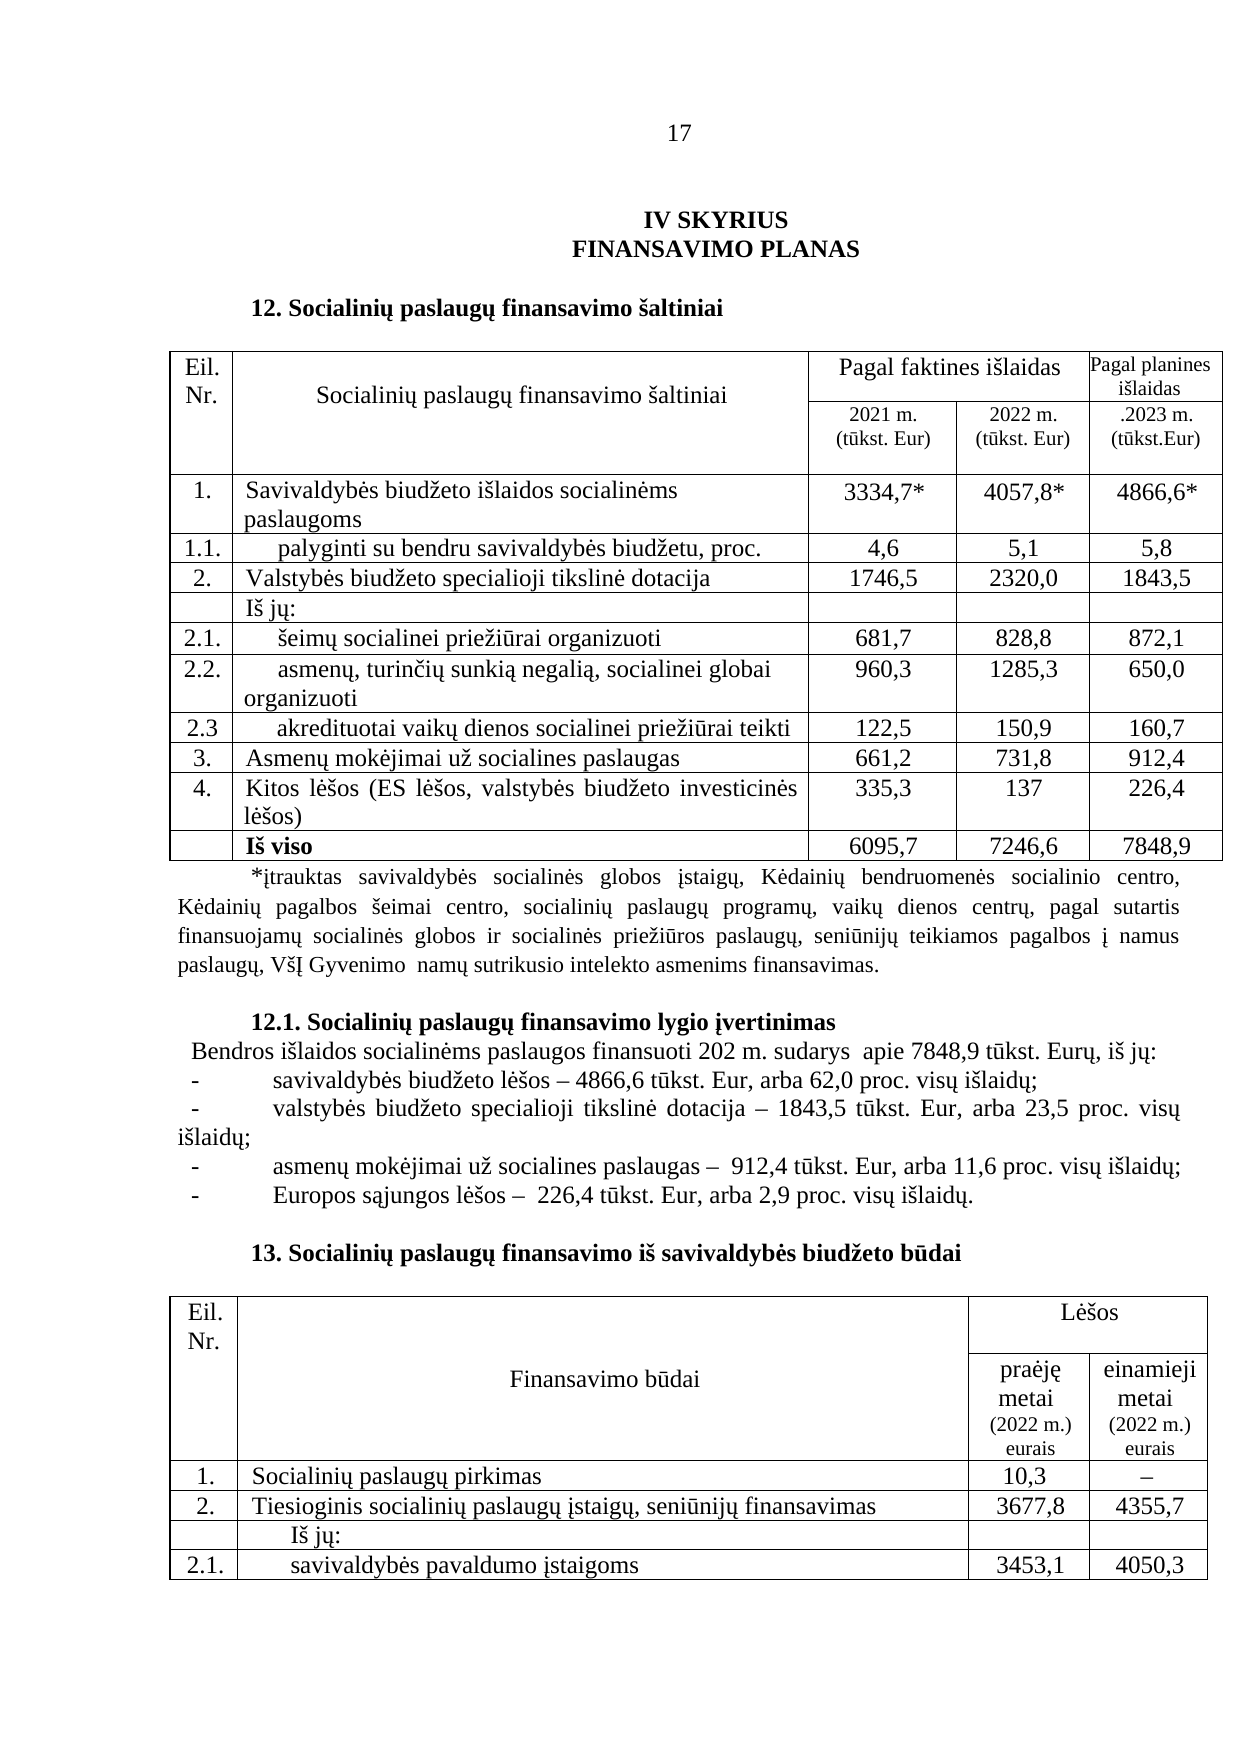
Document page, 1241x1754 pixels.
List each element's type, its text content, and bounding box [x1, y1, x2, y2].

table_cell 7246,6 [957, 831, 1089, 860]
table_cell Valstybės biudžeto specialioji tikslinė dotacija [233, 563, 808, 592]
table_cell 4355,7 [1090, 1491, 1207, 1519]
table_header Eil. Nr. [171, 352, 232, 474]
table_cell 1285,3 [957, 655, 1089, 712]
table_cell 681,7 [809, 623, 956, 653]
table_cell 2.1. [171, 1550, 237, 1579]
text FINANSAVIMO PLANAS [177, 234, 1181, 263]
table_cell 137 [957, 773, 1089, 830]
text 12.1. Socialinių paslaugų finansavimo lygio įvertinimas [177, 1007, 1181, 1036]
table_cell Iš jų: [238, 1521, 968, 1549]
table_cell 2.1. [171, 623, 232, 653]
table_cell 5,8 [1090, 534, 1222, 562]
text Bendros išlaidos socialinėms paslaugos finansuoti 202 m. sudarys apie 7848,9 tūkst. Eurų, iš jų: [177, 1036, 1182, 1065]
table_cell 4050,3 [1090, 1550, 1207, 1579]
table_cell 1. [171, 475, 232, 532]
table_cell 1. [171, 1461, 237, 1490]
table_cell 4057,8* [957, 475, 1089, 532]
table_cell 872,1 [1090, 623, 1222, 653]
table_cell [171, 1521, 237, 1549]
text - savivaldybės biudžeto lėšos – 4866,6 tūkst. Eur, arba 62,0 proc. visų išlaidų; [177, 1065, 1182, 1093]
table_header Pagal planines išlaidas [1090, 352, 1222, 401]
table_cell [969, 1521, 1089, 1549]
table_header Lėšos [969, 1297, 1207, 1353]
table_cell 3334,7* [809, 475, 956, 532]
table_cell 335,3 [809, 773, 956, 830]
table_cell Iš viso [233, 831, 808, 860]
table_cell [1090, 593, 1222, 622]
table_cell [809, 593, 956, 622]
text - asmenų mokėjimai už socialines paslaugas – 912,4 tūkst. Eur, arba 11,6 proc. visų išlaidų; [177, 1151, 1182, 1180]
text - Europos sąjungos lėšos – 226,4 tūkst. Eur, arba 2,9 proc. visų išlaidų. [177, 1180, 1182, 1208]
table_cell 2022 m. (tūkst. Eur) [957, 402, 1089, 474]
table_cell 960,3 [809, 655, 956, 712]
text 12. Socialinių paslaugų finansavimo šaltiniai [177, 292, 1181, 322]
table_cell einamieji metai (2022 m.) eurais [1090, 1354, 1207, 1460]
table_cell .2023 m. (tūkst.Eur) [1090, 402, 1222, 474]
table_cell 7848,9 [1090, 831, 1222, 860]
text - valstybės biudžeto specialioji tikslinė dotacija – 1843,5 tūkst. Eur, arba 23,5 proc. visų išlaidų; [177, 1093, 1182, 1151]
text 13. Socialinių paslaugų finansavimo iš savivaldybės biudžeto būdai [177, 1238, 1181, 1267]
table_cell 10,3 [969, 1461, 1089, 1490]
table_cell Socialinių paslaugų pirkimas [238, 1461, 968, 1490]
table_cell 2. [171, 563, 232, 592]
table_cell 1.1. [171, 534, 232, 562]
table_header Pagal faktines išlaidas [809, 352, 1089, 401]
table_cell 731,8 [957, 743, 1089, 772]
table_cell 5,1 [957, 534, 1089, 562]
table_cell 2320,0 [957, 563, 1089, 592]
table_cell akredituotai vaikų dienos socialinei priežiūrai teikti [233, 713, 808, 742]
table_cell 226,4 [1090, 773, 1222, 830]
table_cell 912,4 [1090, 743, 1222, 772]
table_header Socialinių paslaugų finansavimo šaltiniai [233, 352, 808, 474]
table_cell praėję metai (2022 m.) eurais [969, 1354, 1089, 1460]
table_cell [171, 831, 232, 860]
table_cell 6095,7 [809, 831, 956, 860]
text *įtrauktas savivaldybės socialinės globos įstaigų, Kėdainių bendruomenės socialinio centro, Kėdainių pagalbos šeimai centro, socialinių paslaugų programų, vaikų dienos centrų, pagal sutartis finansuojamų socialinės globos ir socialinės priežiūros paslaugų, seniūnijų teikiamos pagalbos į namus paslaugų, VšĮ Gyvenimo namų sutrikusio intelekto asmenims finansavimas. [177, 861, 1181, 978]
table_cell 2.3 [171, 713, 232, 742]
table_cell 3677,8 [969, 1491, 1089, 1519]
text IV SKYRIUS [177, 205, 1181, 234]
table_header Eil. Nr. [171, 1297, 237, 1460]
table_cell Iš jų: [233, 593, 808, 622]
table_cell 661,2 [809, 743, 956, 772]
table_cell 4,6 [809, 534, 956, 562]
table_cell 4. [171, 773, 232, 830]
table_cell Savivaldybės biudžeto išlaidos socialinėms paslaugoms [233, 475, 808, 532]
table_cell 2. [171, 1491, 237, 1519]
table_cell [171, 593, 232, 622]
table_cell 122,5 [809, 713, 956, 742]
table_cell Kitos lėšos (ES lėšos, valstybės biudžeto investicinės lėšos) [233, 773, 808, 830]
table_cell – [1090, 1461, 1207, 1490]
table_cell 160,7 [1090, 713, 1222, 742]
table_cell asmenų, turinčių sunkią negalią, socialinei globai organizuoti [233, 655, 808, 712]
table_cell 1843,5 [1090, 563, 1222, 592]
table_cell 828,8 [957, 623, 1089, 653]
table_cell [1090, 1521, 1207, 1549]
table_cell palyginti su bendru savivaldybės biudžetu, proc. [233, 534, 808, 562]
table_cell savivaldybės pavaldumo įstaigoms [238, 1550, 968, 1579]
table_cell [957, 593, 1089, 622]
table_cell 1746,5 [809, 563, 956, 592]
table_cell Tiesioginis socialinių paslaugų įstaigų, seniūnijų finansavimas [238, 1491, 968, 1519]
table_cell 2021 m. (tūkst. Eur) [809, 402, 956, 474]
table_cell 3453,1 [969, 1550, 1089, 1579]
table_cell 650,0 [1090, 655, 1222, 712]
table_cell šeimų socialinei priežiūrai organizuoti [233, 623, 808, 653]
table_cell 3. [171, 743, 232, 772]
table_cell 150,9 [957, 713, 1089, 742]
table_cell 4866,6* [1090, 475, 1222, 532]
table_cell Asmenų mokėjimai už socialines paslaugas [233, 743, 808, 772]
table_cell 2.2. [171, 655, 232, 712]
table_header Finansavimo būdai [238, 1297, 968, 1460]
